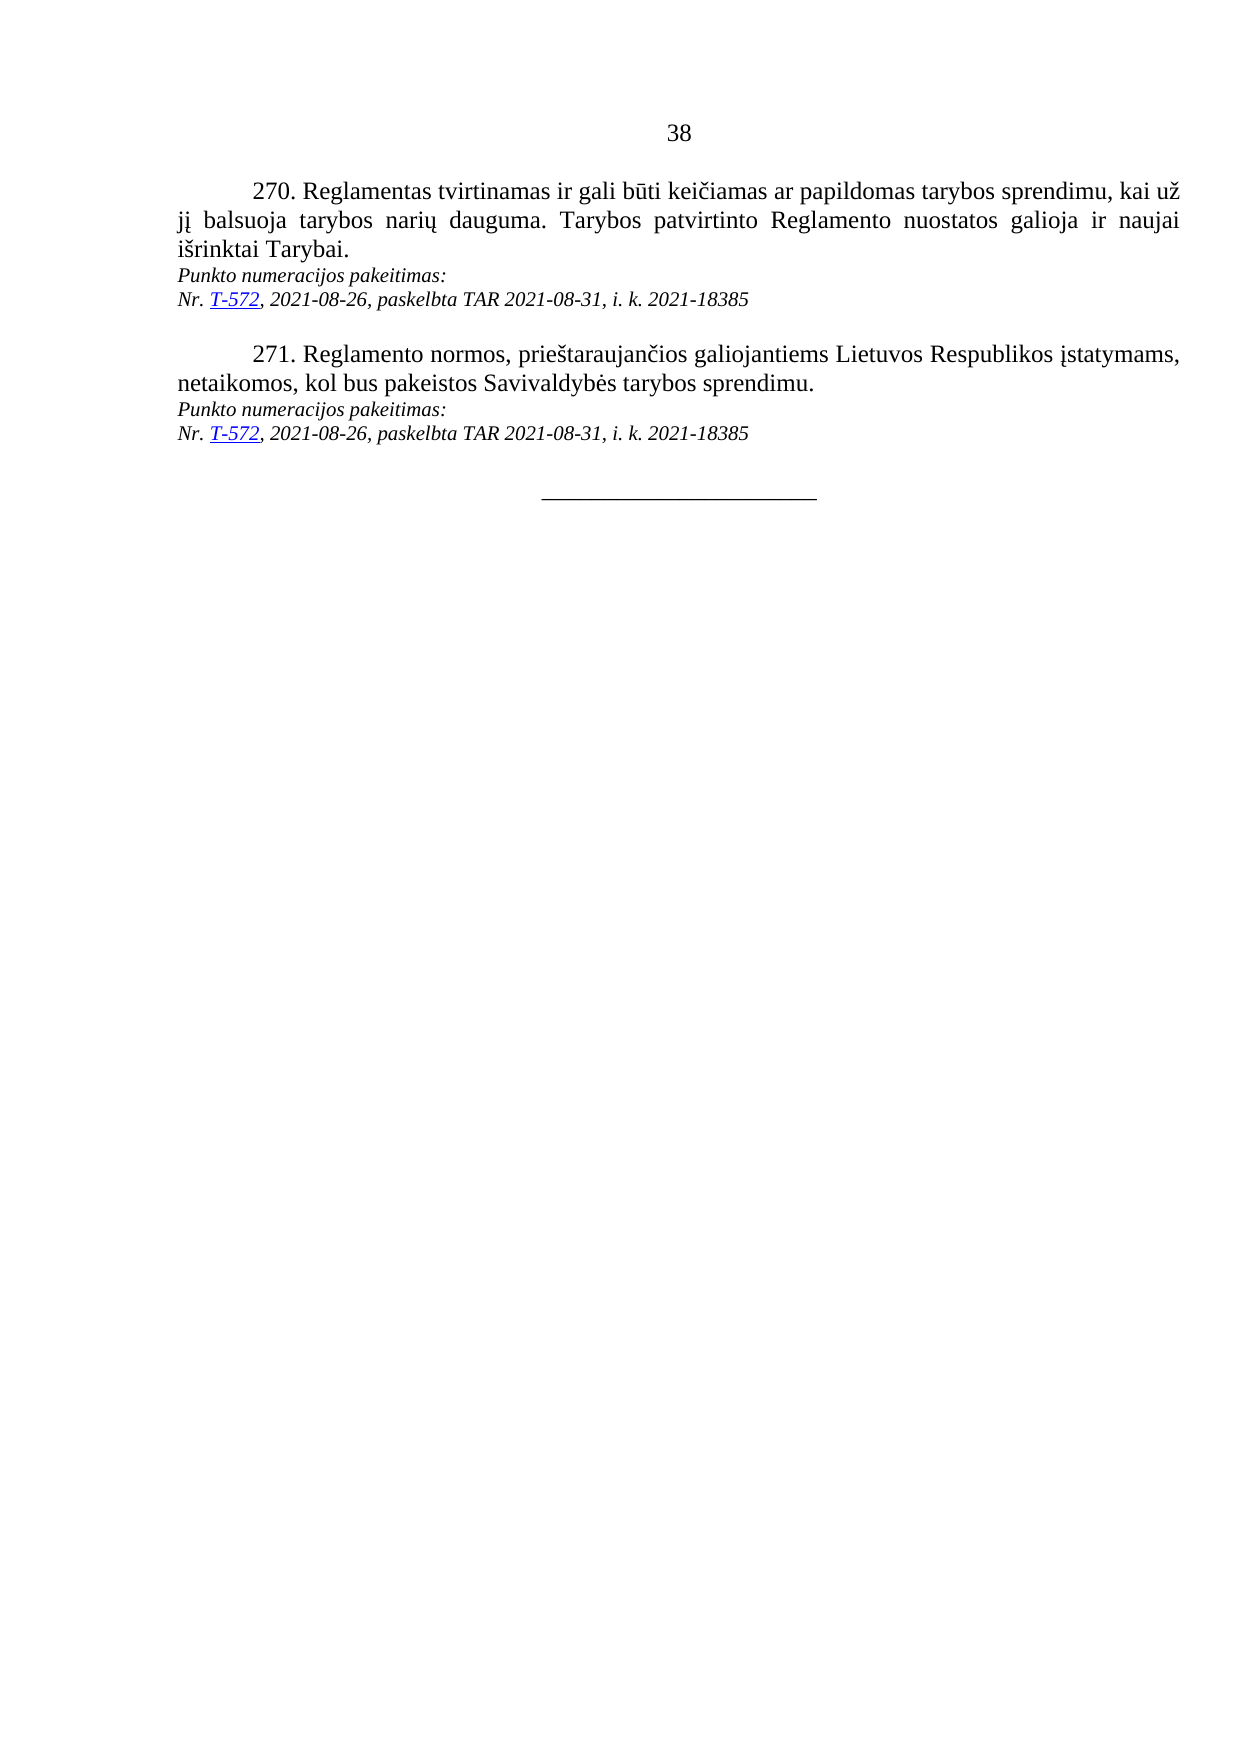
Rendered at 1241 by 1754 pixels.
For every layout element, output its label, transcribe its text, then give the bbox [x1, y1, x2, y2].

text 270. Reglamentas tvirtinamas ir gali būti keičiamas ar papildomas tarybos sprendimu, kai už jį balsuoja tarybos narių dauguma. Tarybos patvirtinto Reglamento nuostatos galioja ir naujai išrinktai Tarybai. [177, 176, 1181, 263]
text Nr. T-572, 2021-08-26, paskelbta TAR 2021-08-31, i. k. 2021-18385 [177, 287, 1181, 311]
text Nr. T-572, 2021-08-26, paskelbta TAR 2021-08-31, i. k. 2021-18385 [177, 421, 1181, 445]
text ______________________ [177, 474, 1181, 503]
text 271. Reglamento normos, prieštaraujančios galiojantiems Lietuvos Respublikos įstatymams, netaikomos, kol bus pakeistos Savivaldybės tarybos sprendimu. [177, 339, 1181, 397]
text Punkto numeracijos pakeitimas: [177, 263, 1181, 287]
text Punkto numeracijos pakeitimas: [177, 397, 1181, 421]
